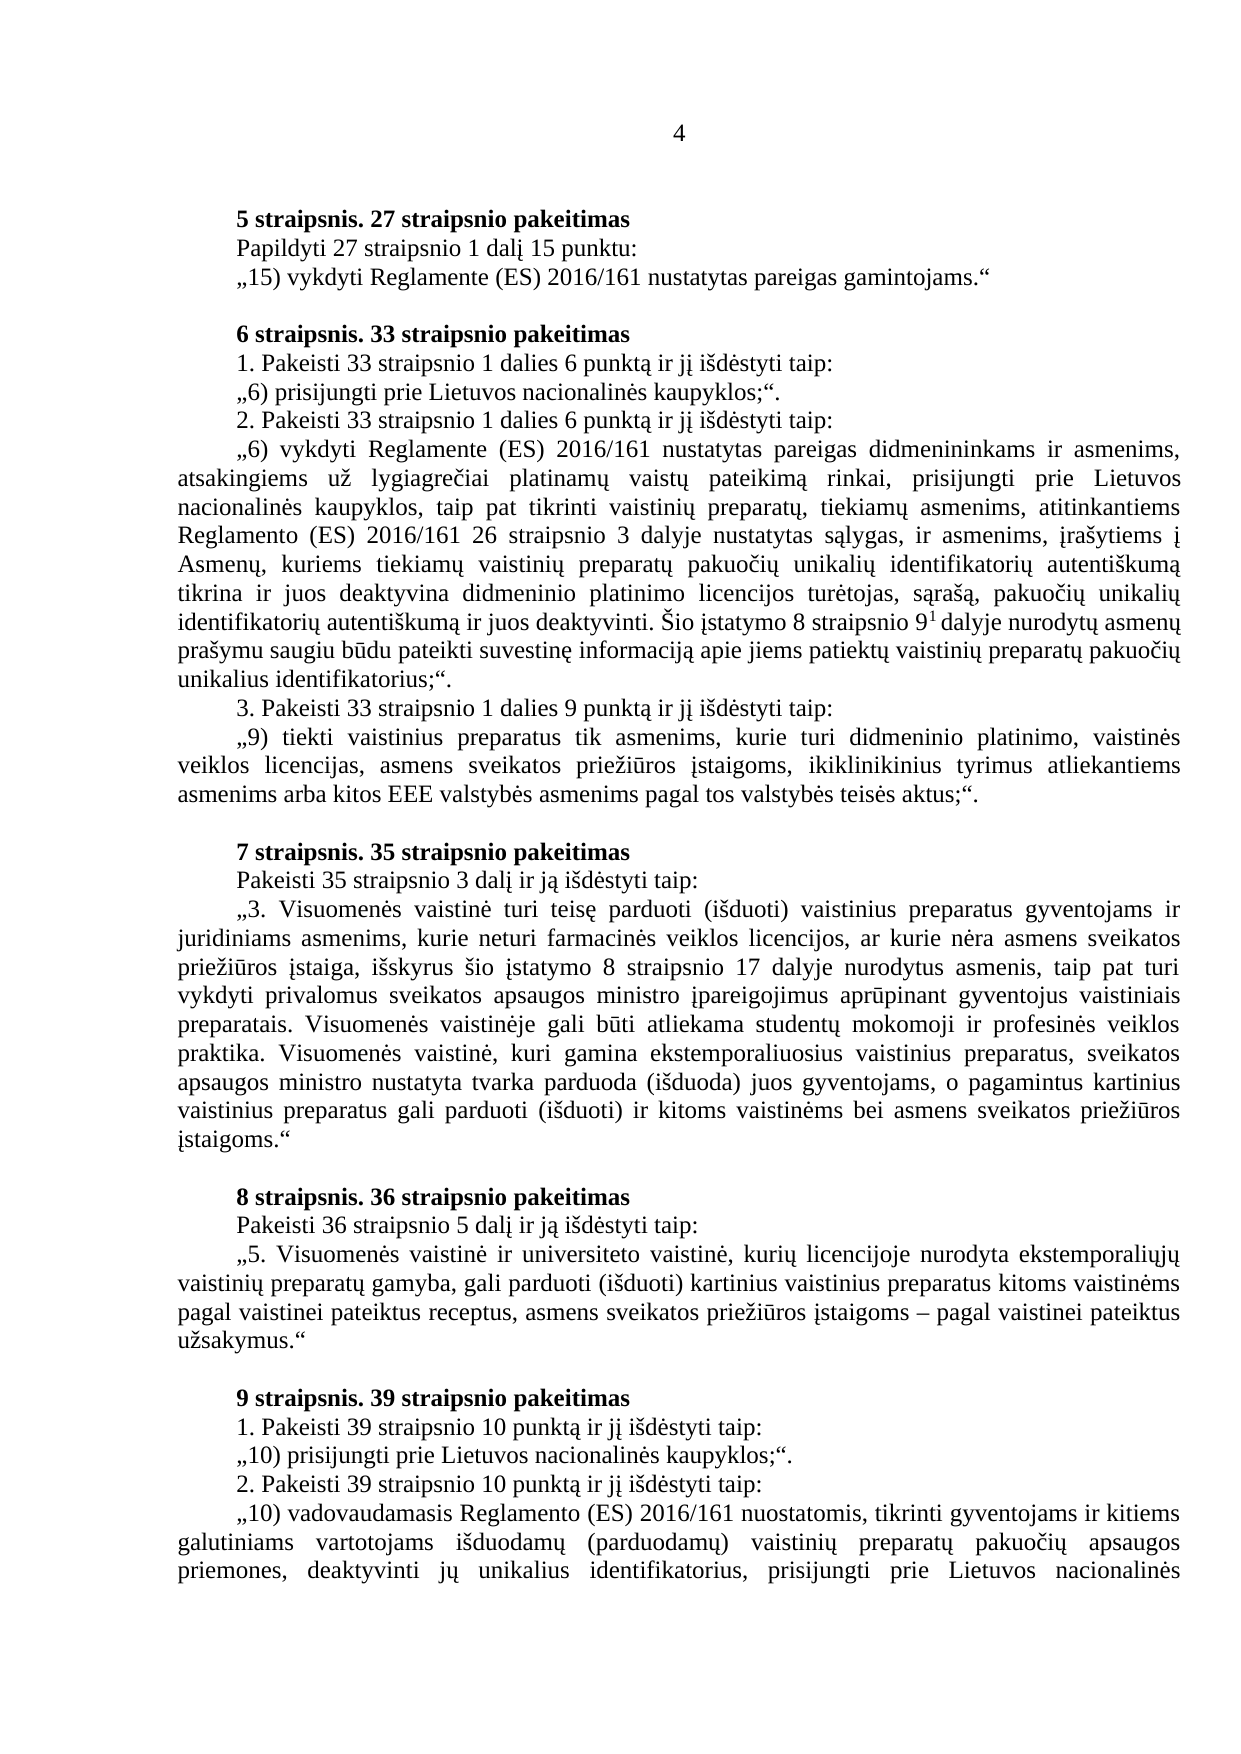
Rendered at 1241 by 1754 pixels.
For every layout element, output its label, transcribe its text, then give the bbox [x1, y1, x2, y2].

text 2. Pakeisti 39 straipsnio 10 punktą ir jį išdėstyti taip: [177, 1469, 1181, 1498]
text 6 straipsnis. 33 straipsnio pakeitimas [177, 319, 1181, 348]
text Pakeisti 35 straipsnio 3 dalį ir ją išdėstyti taip: [177, 866, 1181, 894]
text „6) prisijungti prie Lietuvos nacionalinės kaupyklos;“. [177, 377, 1181, 406]
text Papildyti 27 straipsnio 1 dalį 15 punktu: [177, 233, 1181, 262]
text „15) vykdyti Reglamente (ES) 2016/161 nustatytas pareigas gamintojams.“ [177, 262, 1181, 291]
text Pakeisti 36 straipsnio 5 dalį ir ją išdėstyti taip: [177, 1211, 1181, 1239]
text „5. Visuomenės vaistinė ir universiteto vaistinė, kurių licencijoje nurodyta ekstemporaliųjų vaistinių preparatų gamyba, gali parduoti (išduoti) kartinius vaistinius preparatus kitoms vaistinėms pagal vaistinei pateiktus receptus, asmens sveikatos priežiūros įstaigoms – pagal vaistinei pateiktus užsakymus.“ [177, 1239, 1181, 1354]
text „10) vadovaudamasis Reglamento (ES) 2016/161 nuostatomis, tikrinti gyventojams ir kitiems galutiniams vartotojams išduodamų (parduodamų) vaistinių preparatų pakuočių apsaugos priemones, deaktyvinti jų unikalius identifikatorius, prisijungti prie Lietuvos nacionalinės [177, 1498, 1181, 1584]
text „3. Visuomenės vaistinė turi teisę parduoti (išduoti) vaistinius preparatus gyventojams ir juridiniams asmenims, kurie neturi farmacinės veiklos licencijos, ar kurie nėra asmens sveikatos priežiūros įstaiga, išskyrus šio įstatymo 8 straipsnio 17 dalyje nurodytus asmenis, taip pat turi vykdyti privalomus sveikatos apsaugos ministro įpareigojimus aprūpinant gyventojus vaistiniais preparatais. Visuomenės vaistinėje gali būti atliekama studentų mokomoji ir profesinės veiklos praktika. Visuomenės vaistinė, kuri gamina ekstemporaliuosius vaistinius preparatus, sveikatos apsaugos ministro nustatyta tvarka parduoda (išduoda) juos gyventojams, o pagamintus kartinius vaistinius preparatus gali parduoti (išduoti) ir kitoms vaistinėms bei asmens sveikatos priežiūros įstaigoms.“ [177, 894, 1181, 1153]
text „9) tiekti vaistinius preparatus tik asmenims, kurie turi didmeninio platinimo, vaistinės veiklos licencijas, asmens sveikatos priežiūros įstaigoms, ikiklinikinius tyrimus atliekantiems asmenims arba kitos EEE valstybės asmenims pagal tos valstybės teisės aktus;“. [177, 722, 1181, 808]
text 3. Pakeisti 33 straipsnio 1 dalies 9 punktą ir jį išdėstyti taip: [177, 693, 1181, 722]
text 1. Pakeisti 39 straipsnio 10 punktą ir jį išdėstyti taip: [177, 1412, 1181, 1441]
text 1. Pakeisti 33 straipsnio 1 dalies 6 punktą ir jį išdėstyti taip: [177, 348, 1181, 377]
text 2. Pakeisti 33 straipsnio 1 dalies 6 punktą ir jį išdėstyti taip: [177, 406, 1181, 434]
text 8 straipsnis. 36 straipsnio pakeitimas [177, 1182, 1181, 1211]
text 9 straipsnis. 39 straipsnio pakeitimas [177, 1383, 1181, 1412]
text „10) prisijungti prie Lietuvos nacionalinės kaupyklos;“. [177, 1441, 1181, 1469]
text 5 straipsnis. 27 straipsnio pakeitimas [177, 204, 1181, 233]
text „6) vykdyti Reglamente (ES) 2016/161 nustatytas pareigas didmenininkams ir asmenims, atsakingiems už lygiagrečiai platinamų vaistų pateikimą rinkai, prisijungti prie Lietuvos nacionalinės kaupyklos, taip pat tikrinti vaistinių preparatų, tiekiamų asmenims, atitinkantiems Reglamento (ES) 2016/161 26 straipsnio 3 dalyje nustatytas sąlygas, ir asmenims, įrašytiems į Asmenų, kuriems tiekiamų vaistinių preparatų pakuočių unikalių identifikatorių autentiškumą tikrina ir juos deaktyvina didmeninio platinimo licencijos turėtojas, sąrašą, pakuočių unikalių identifikatorių autentiškumą ir juos deaktyvinti. Šio įstatymo 8 straipsnio 91 dalyje nurodytų asmenų prašymu saugiu būdu pateikti suvestinę informaciją apie jiems patiektų vaistinių preparatų pakuočių unikalius identifikatorius;“. [177, 434, 1181, 693]
text 7 straipsnis. 35 straipsnio pakeitimas [177, 837, 1181, 866]
